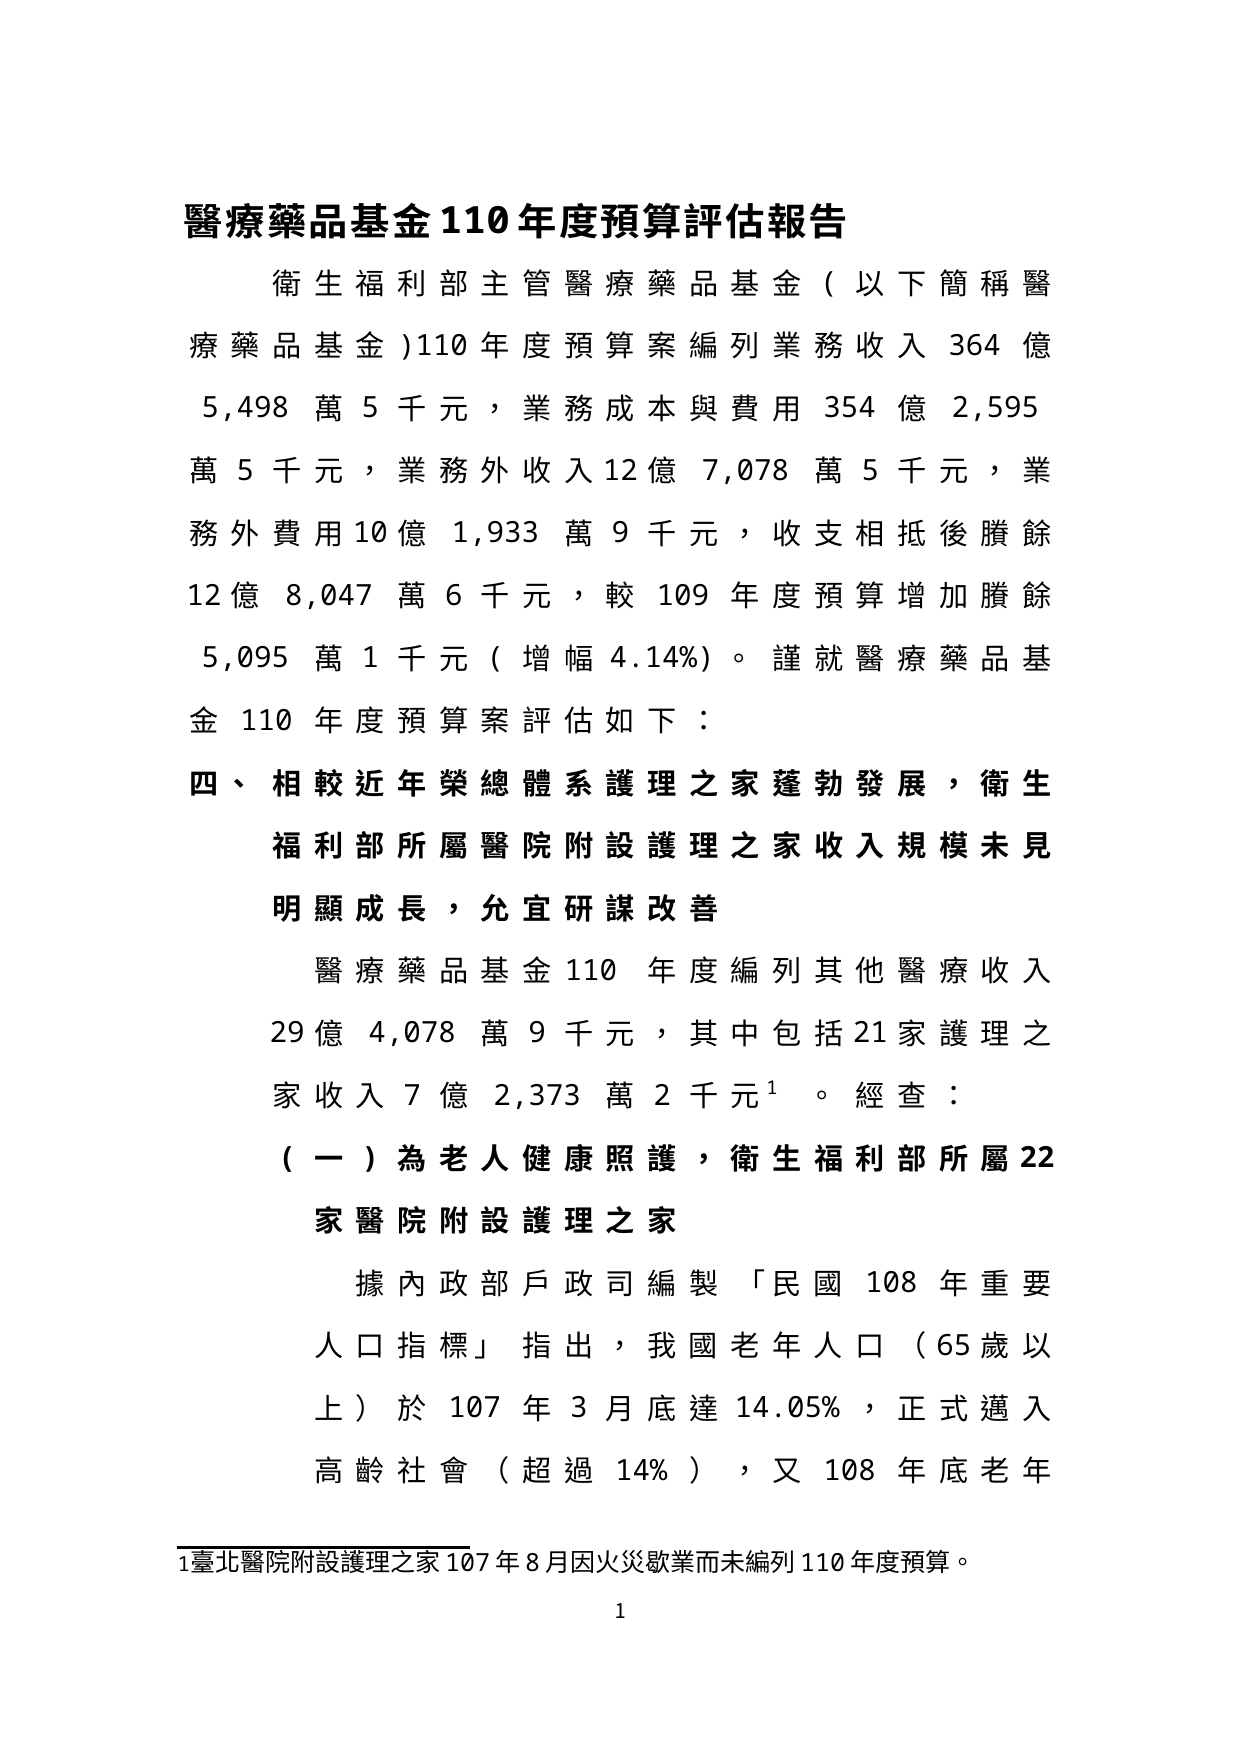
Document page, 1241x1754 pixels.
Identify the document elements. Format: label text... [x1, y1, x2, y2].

text 據內政部戶政司編製「民國108年重要人口指標」指出，我國老年人口（65歲以上）於107年3月底達14.05%，正式邁入高齡社會（超過14%），又108年底老年 [271, 1240, 1058, 1490]
text 臺北醫院附設護理之家107年8月因火災歇業而未編列110年度預算。 [177, 1548, 1063, 1577]
text 衛生福利部主管醫療藥品基金(以下簡稱醫療藥品基金)110年度預算案編列業務收入364億5,498萬5千元，業務成本與費用354億2,595萬5千元，業務外收入12億7,078萬5千元，業務外費用10億1,933萬9千元，收支相抵後賸餘12億8,047萬6千元，較109年度預算增加賸餘5,095萬1千元(增幅4.14%)。謹就醫療藥品基金110年度預算案評估如下： [183, 240, 1058, 740]
text 四、相較近年榮總體系護理之家蓬勃發展，衛生福利部所屬醫院附設護理之家收入規模未見明顯成長，允宜研謀改善 [183, 740, 1058, 927]
text 醫療藥品基金110年度預算評估報告 [183, 177, 1058, 240]
text (一)為老人健康照護，衛生福利部所屬22家醫院附設護理之家 [242, 1115, 1058, 1240]
text 醫療藥品基金110 年度編列其他醫療收入29億4,078萬9千元，其中包括21家護理之家收入7億2,373萬2千元。經查： [242, 927, 1058, 1115]
